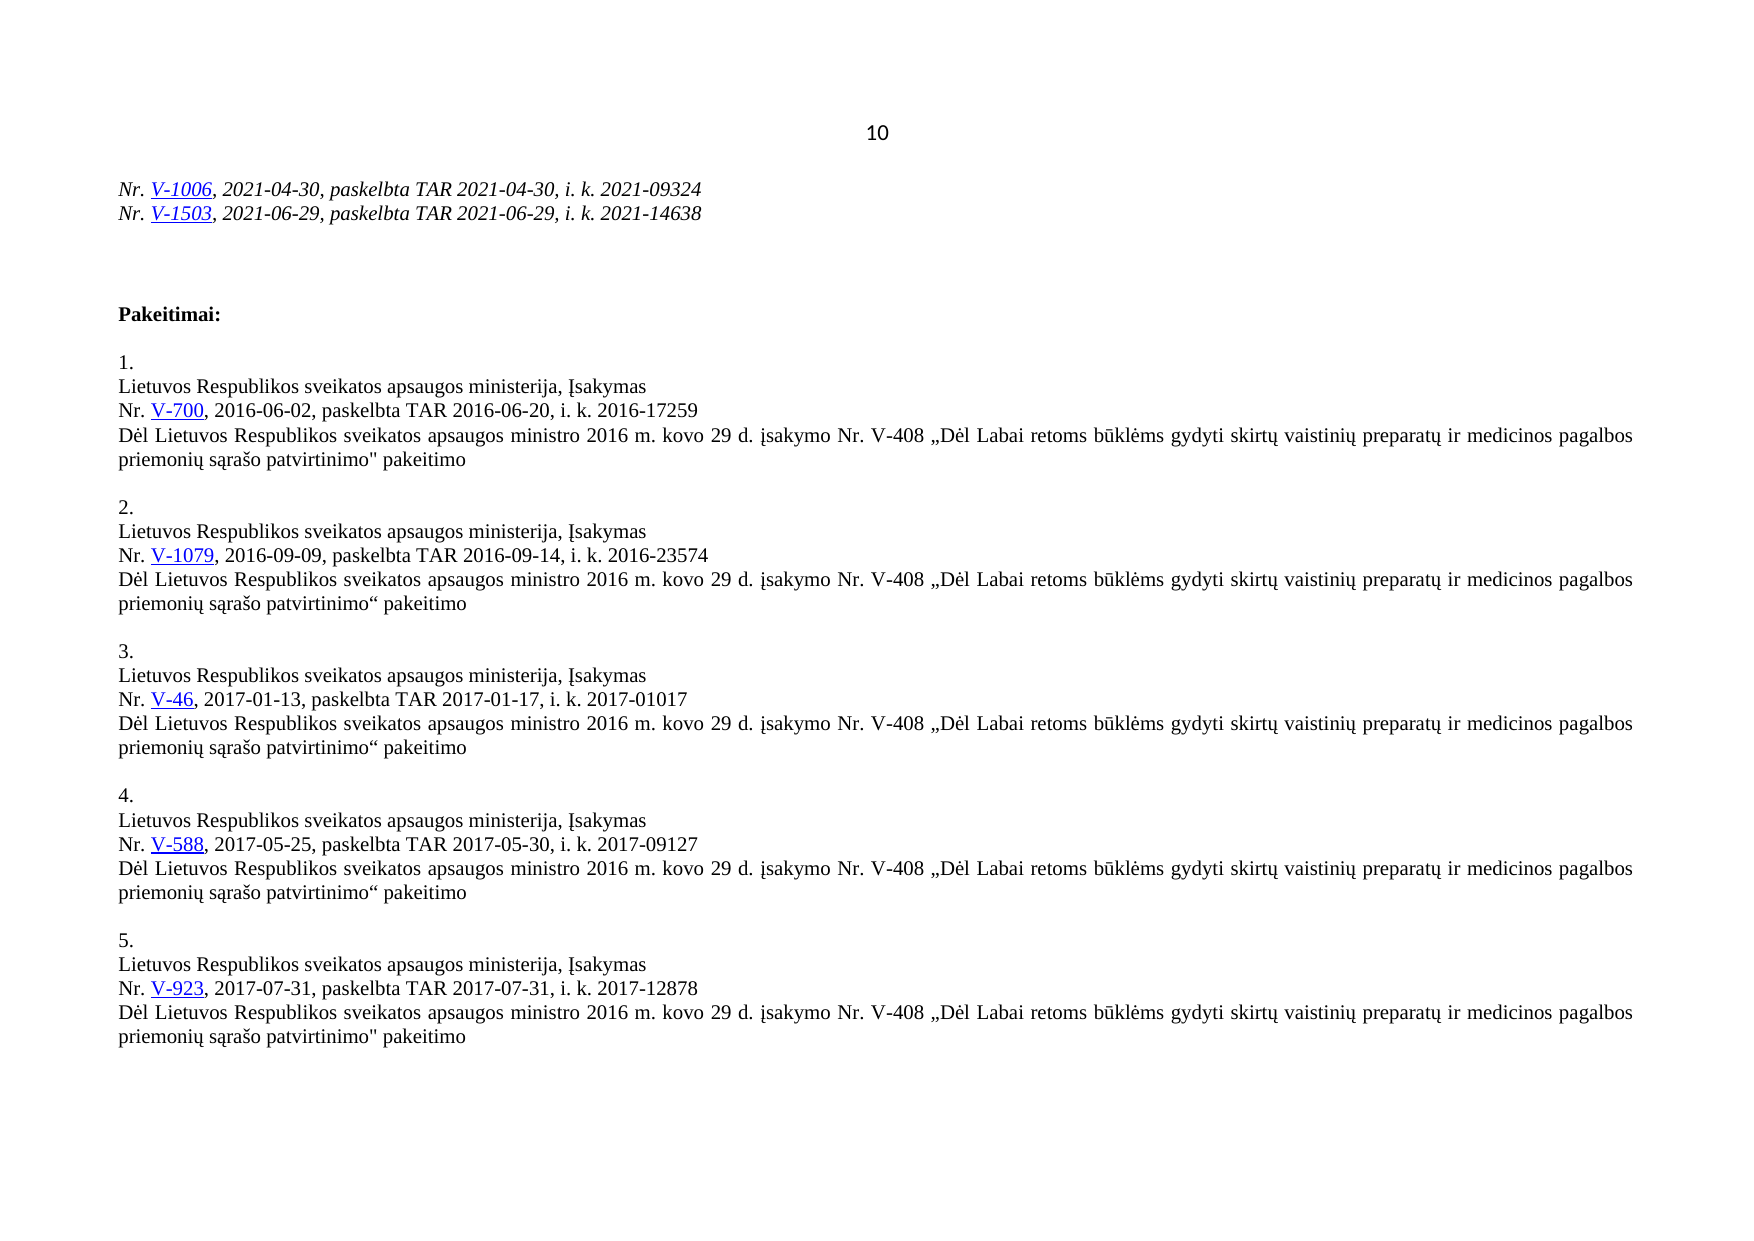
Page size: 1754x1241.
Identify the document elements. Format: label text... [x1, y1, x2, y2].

text Nr. V-923, 2017-07-31, paskelbta TAR 2017-07-31, i. k. 2017-12878 [118, 976, 1636, 1000]
text Dėl Lietuvos Respublikos sveikatos apsaugos ministro 2016 m. kovo 29 d. įsakymo Nr. V-408 „Dėl Labai retoms būklėms gydyti skirtų vaistinių preparatų ir medicinos pagalbos priemonių sąrašo patvirtinimo“ pakeitimo [118, 856, 1636, 904]
text 4. [118, 783, 1636, 807]
text Nr. V-588, 2017-05-25, paskelbta TAR 2017-05-30, i. k. 2017-09127 [118, 832, 1636, 856]
text Lietuvos Respublikos sveikatos apsaugos ministerija, Įsakymas [118, 952, 1636, 976]
text 5. [118, 928, 1636, 952]
text 3. [118, 639, 1636, 663]
text Lietuvos Respublikos sveikatos apsaugos ministerija, Įsakymas [118, 519, 1636, 543]
text Nr. V-46, 2017-01-13, paskelbta TAR 2017-01-17, i. k. 2017-01017 [118, 687, 1636, 711]
text Nr. V-1503, 2021-06-29, paskelbta TAR 2021-06-29, i. k. 2021-14638 [118, 201, 1636, 225]
text Dėl Lietuvos Respublikos sveikatos apsaugos ministro 2016 m. kovo 29 d. įsakymo Nr. V-408 „Dėl Labai retoms būklėms gydyti skirtų vaistinių preparatų ir medicinos pagalbos priemonių sąrašo patvirtinimo" pakeitimo [118, 422, 1636, 471]
text Lietuvos Respublikos sveikatos apsaugos ministerija, Įsakymas [118, 374, 1636, 398]
text Pakeitimai: [118, 302, 1636, 326]
text Nr. V-700, 2016-06-02, paskelbta TAR 2016-06-20, i. k. 2016-17259 [118, 398, 1636, 422]
text 1. [118, 350, 1636, 374]
text Dėl Lietuvos Respublikos sveikatos apsaugos ministro 2016 m. kovo 29 d. įsakymo Nr. V-408 „Dėl Labai retoms būklėms gydyti skirtų vaistinių preparatų ir medicinos pagalbos priemonių sąrašo patvirtinimo" pakeitimo [118, 1000, 1636, 1048]
text Lietuvos Respublikos sveikatos apsaugos ministerija, Įsakymas [118, 807, 1636, 832]
text Lietuvos Respublikos sveikatos apsaugos ministerija, Įsakymas [118, 663, 1636, 687]
text Dėl Lietuvos Respublikos sveikatos apsaugos ministro 2016 m. kovo 29 d. įsakymo Nr. V-408 „Dėl Labai retoms būklėms gydyti skirtų vaistinių preparatų ir medicinos pagalbos priemonių sąrašo patvirtinimo“ pakeitimo [118, 567, 1636, 615]
text Nr. V-1079, 2016-09-09, paskelbta TAR 2016-09-14, i. k. 2016-23574 [118, 543, 1636, 567]
text 2. [118, 495, 1636, 519]
text Nr. V-1006, 2021-04-30, paskelbta TAR 2021-04-30, i. k. 2021-09324 [118, 177, 1636, 201]
text Dėl Lietuvos Respublikos sveikatos apsaugos ministro 2016 m. kovo 29 d. įsakymo Nr. V-408 „Dėl Labai retoms būklėms gydyti skirtų vaistinių preparatų ir medicinos pagalbos priemonių sąrašo patvirtinimo“ pakeitimo [118, 711, 1636, 759]
